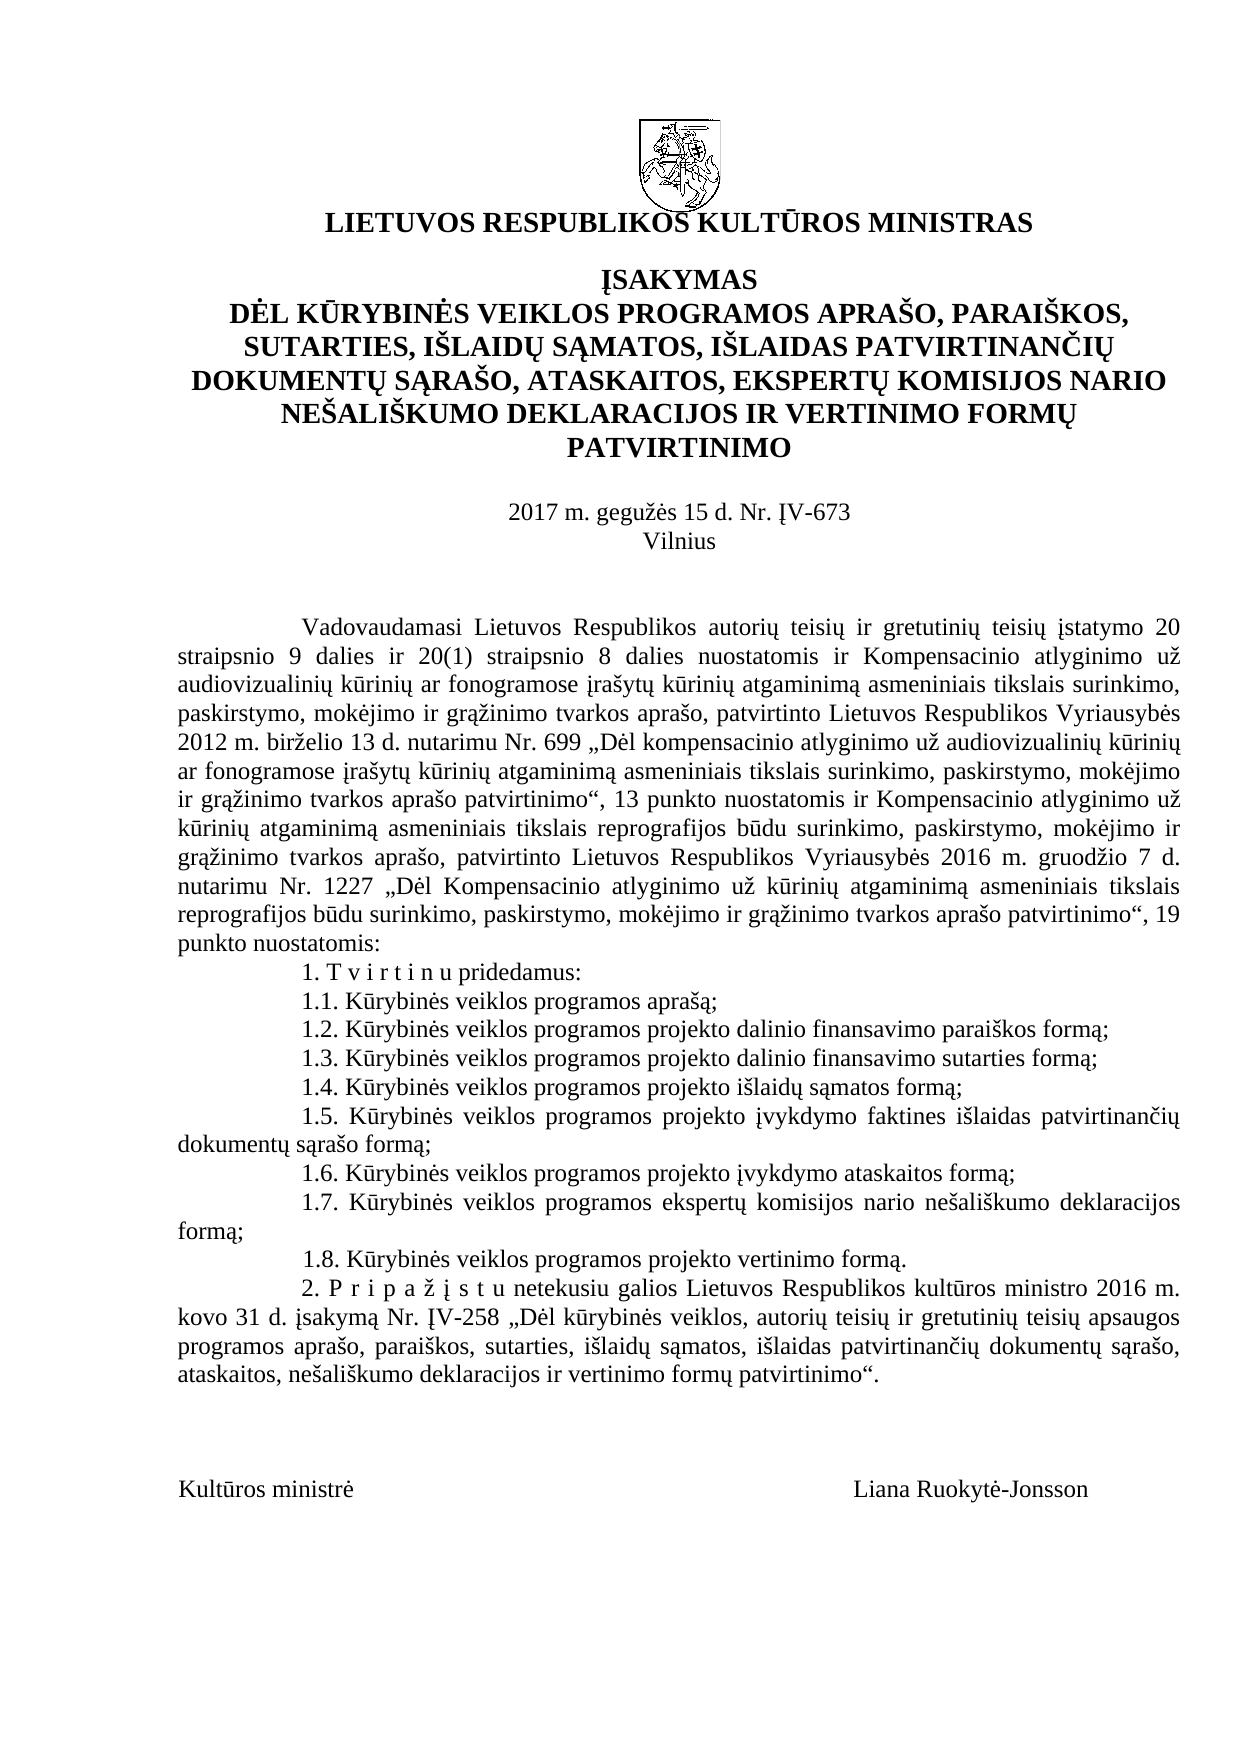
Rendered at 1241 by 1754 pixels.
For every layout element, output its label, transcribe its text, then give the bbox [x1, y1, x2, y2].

text Vadovaudamasi Lietuvos Respublikos autorių teisių ir gretutinių teisių įstatymo 20 straipsnio 9 dalies ir 20(1) straipsnio 8 dalies nuostatomis ir Kompensacinio atlyginimo už audiovizualinių kūrinių ar fonogramose įrašytų kūrinių atgaminimą asmeniniais tikslais surinkimo, paskirstymo, mokėjimo ir grąžinimo tvarkos aprašo, patvirtinto Lietuvos Respublikos Vyriausybės 2012 m. birželio 13 d. nutarimu Nr. 699 „Dėl kompensacinio atlyginimo už audiovizualinių kūrinių ar fonogramose įrašytų kūrinių atgaminimą asmeniniais tikslais surinkimo, paskirstymo, mokėjimo ir grąžinimo tvarkos aprašo patvirtinimo“, 13 punkto nuostatomis ir Kompensacinio atlyginimo už kūrinių atgaminimą asmeniniais tikslais reprografijos būdu surinkimo, paskirstymo, mokėjimo ir grąžinimo tvarkos aprašo, patvirtinto Lietuvos Respublikos Vyriausybės 2016 m. gruodžio 7 d. nutarimu Nr. 1227 „Dėl Kompensacinio atlyginimo už kūrinių atgaminimą asmeniniais tikslais reprografijos būdu surinkimo, paskirstymo, mokėjimo ir grąžinimo tvarkos aprašo patvirtinimo“, 19 punkto nuostatomis: [177, 612, 1181, 957]
text 1.2. Kūrybinės veiklos programos projekto dalinio finansavimo paraiškos formą; [177, 1014, 1181, 1043]
text 1.8. Kūrybinės veiklos programos projekto vertinimo formą. [177, 1244, 1181, 1273]
text 1.3. Kūrybinės veiklos programos projekto dalinio finansavimo sutarties formą; [177, 1043, 1181, 1072]
text 1.6. Kūrybinės veiklos programos projekto įvykdymo ataskaitos formą; [177, 1158, 1181, 1187]
text LIETUVOS RESPUBLIKOS KULTŪROS MINISTRAS [177, 212, 1181, 237]
text Kultūros ministrė Liana Ruokytė-Jonsson [178, 1474, 1181, 1503]
text ĮSAKYMAS [177, 262, 1181, 296]
text Vilnius [177, 526, 1181, 554]
text 1.1. Kūrybinės veiklos programos aprašą; [177, 986, 1181, 1014]
text Dėl kūrybinės veiklos programos aprašo, paraiškos, sutarties, išlaidų sąmatos, išlaidas patvirtinančių dokumentų sąrašo, ataskaitos, ekspertų komisijos nario nešališkumo deklaracijos ir vertinimo formų patvirtinimo [177, 296, 1181, 463]
text 1.7. Kūrybinės veiklos programos ekspertų komisijos nario nešališkumo deklaracijos formą; [177, 1187, 1181, 1244]
text 1. T v i r t i n u pridedamus: [177, 957, 1181, 986]
text 1.5. Kūrybinės veiklos programos projekto įvykdymo faktines išlaidas patvirtinančių dokumentų sąrašo formą; [177, 1101, 1181, 1158]
text 2. P r i p a ž į s t u netekusiu galios Lietuvos Respublikos kultūros ministro 2016 m. kovo 31 d. įsakymą Nr. ĮV-258 „Dėl kūrybinės veiklos, autorių teisių ir gretutinių teisių apsaugos programos aprašo, paraiškos, sutarties, išlaidų sąmatos, išlaidas patvirtinančių dokumentų sąrašo, ataskaitos, nešališkumo deklaracijos ir vertinimo formų patvirtinimo“. [177, 1273, 1181, 1388]
text 2017 m. gegužės 15 d. Nr. ĮV-673 [177, 497, 1181, 526]
text 1.4. Kūrybinės veiklos programos projekto išlaidų sąmatos formą; [177, 1072, 1181, 1101]
